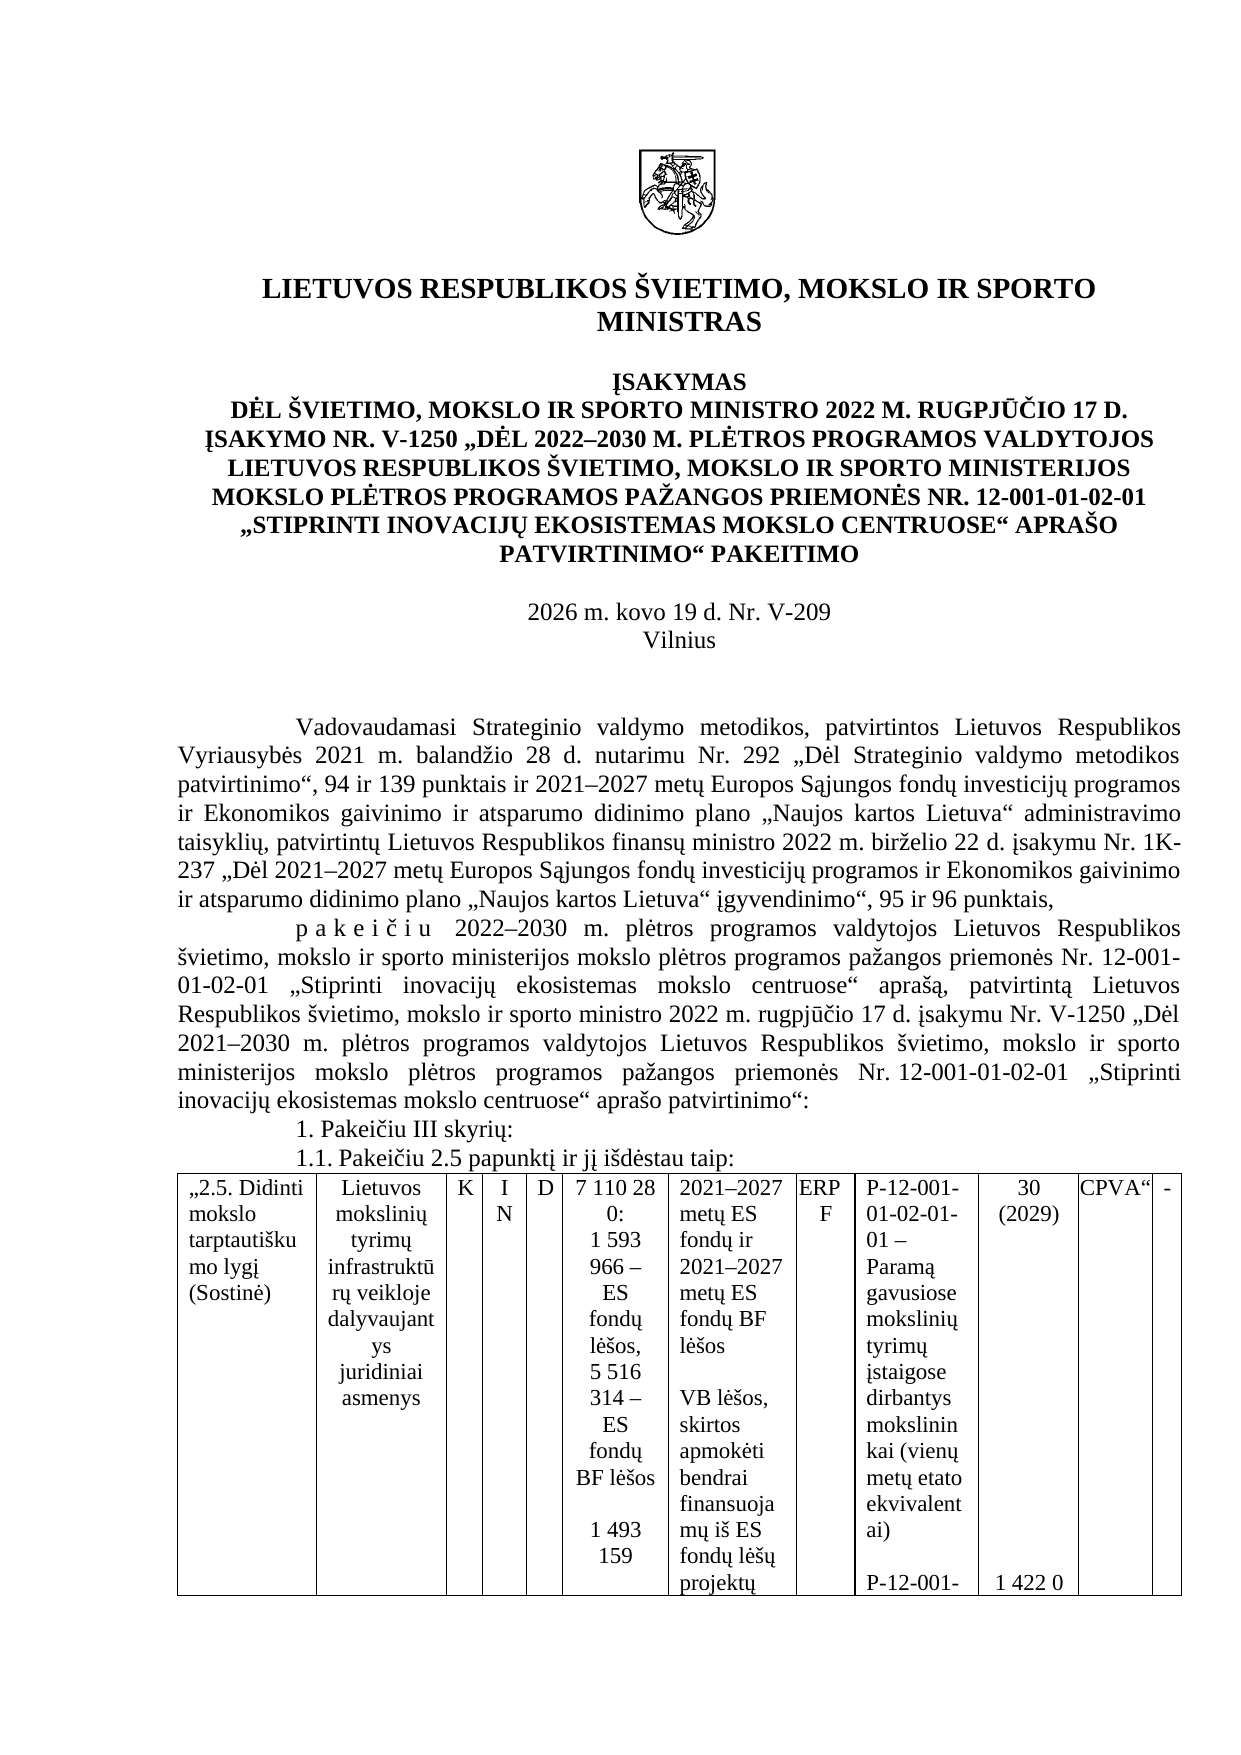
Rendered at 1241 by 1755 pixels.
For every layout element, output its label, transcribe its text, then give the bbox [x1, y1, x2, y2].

table_header 7 110 280: 1 593 966 – ES fondų lėšos, 5 516 314 – ES fondų BF lėšos 1 493 159 [563, 1174, 668, 1595]
table_header IN [483, 1174, 526, 1595]
text ĮSAKYMAS [177, 367, 1181, 396]
text 1.1. Pakeičiu 2.5 papunktį ir jį išdėstau taip: [177, 1143, 1181, 1173]
table_header 30 (2029) 1 422 0 [979, 1174, 1078, 1595]
text Vadovaudamasi Strateginio valdymo metodikos, patvirtintos Lietuvos Respublikos Vyriausybės 2021 m. balandžio 28 d. nutarimu Nr. 292 „Dėl Strateginio valdymo metodikos patvirtinimo“, 94 ir 139 punktais ir 2021–2027 metų Europos Sąjungos fondų investicijų programos ir Ekonomikos gaivinimo ir atsparumo didinimo plano „Naujos kartos Lietuva“ administravimo taisyklių, patvirtintų Lietuvos Respublikos finansų ministro 2022 m. birželio 22 d. įsakymu Nr. 1K-237 „Dėl 2021–2027 metų Europos Sąjungos fondų investicijų programos ir Ekonomikos gaivinimo ir atsparumo didinimo plano „Naujos kartos Lietuva“ įgyvendinimo“, 95 ir 96 punktais, [177, 712, 1181, 913]
table_header CPVA“ [1079, 1174, 1152, 1595]
table_header D [527, 1174, 562, 1595]
table_header 2021–2027 metų ES fondų ir 2021–2027 metų ES fondų BF lėšos VB lėšos, skirtos apmokėti bendrai finansuojamų iš ES fondų lėšų projektų [669, 1174, 796, 1595]
text pakeičiu 2022–2030 m. plėtros programos valdytojos Lietuvos Respublikos švietimo, mokslo ir sporto ministerijos mokslo plėtros programos pažangos priemonės Nr. 12-001-01-02-01 „Stiprinti inovacijų ekosistemas mokslo centruose“ aprašą, patvirtintą Lietuvos Respublikos švietimo, mokslo ir sporto ministro 2022 m. rugpjūčio 17 d. įsakymu Nr. V-1250 „Dėl 2021–2030 m. plėtros programos valdytojos Lietuvos Respublikos švietimo, mokslo ir sporto ministerijos mokslo plėtros programos pažangos priemonės Nr. 12-001-01-02-01 „Stiprinti inovacijų ekosistemas mokslo centruose“ aprašo patvirtinimo“: [177, 913, 1181, 1114]
subtitle 2026 m. kovo 19 d. Nr. V-209 [177, 597, 1181, 626]
text DĖL ŠVIETIMO, MOKSLO IR SPORTO MINISTRO 2022 M. RUGPJŪČIO 17 D. ĮSAKYMO NR. V-1250 „DĖL 2022–2030 M. PLĖTROS PROGRAMOS VALDYTOJOS LIETUVOS RESPUBLIKOS ŠVIETIMO, MOKSLO IR SPORTO MINISTERIJOS MOKSLO PLĖTROS PROGRAMOS PAŽANGOS PRIEMONĖS NR. 12-001-01-02-01 „STIPRINTI INOVACIJŲ EKOSISTEMAS MOKSLO CENTRUOSE“ APRAŠO PATVIRTINIMO“ PAKEITIMO [177, 396, 1181, 568]
table_header ERPF [797, 1174, 854, 1595]
table_header - [1153, 1174, 1181, 1595]
text Vilnius [177, 626, 1181, 654]
table_header P-12-001-01-02-01-01 – Paramą gavusiose mokslinių tyrimų įstaigose dirbantys mokslininkai (vienų metų etato ekvivalentai) P-12-001- [856, 1174, 978, 1595]
text LIETUVOS RESPUBLIKOS ŠVIETIMO, MOKSLO IR SPORTO MINISTRAS [177, 271, 1181, 338]
text 1. Pakeičiu III skyrių: [177, 1114, 1181, 1143]
table_header Lietuvos mokslinių tyrimų infrastruktūrų veikloje dalyvaujantys juridiniai asmenys [317, 1174, 446, 1595]
table_header K [447, 1174, 482, 1595]
table_header „2.5. Didinti mokslo tarptautiškumo lygį (Sostinė) [178, 1174, 316, 1595]
